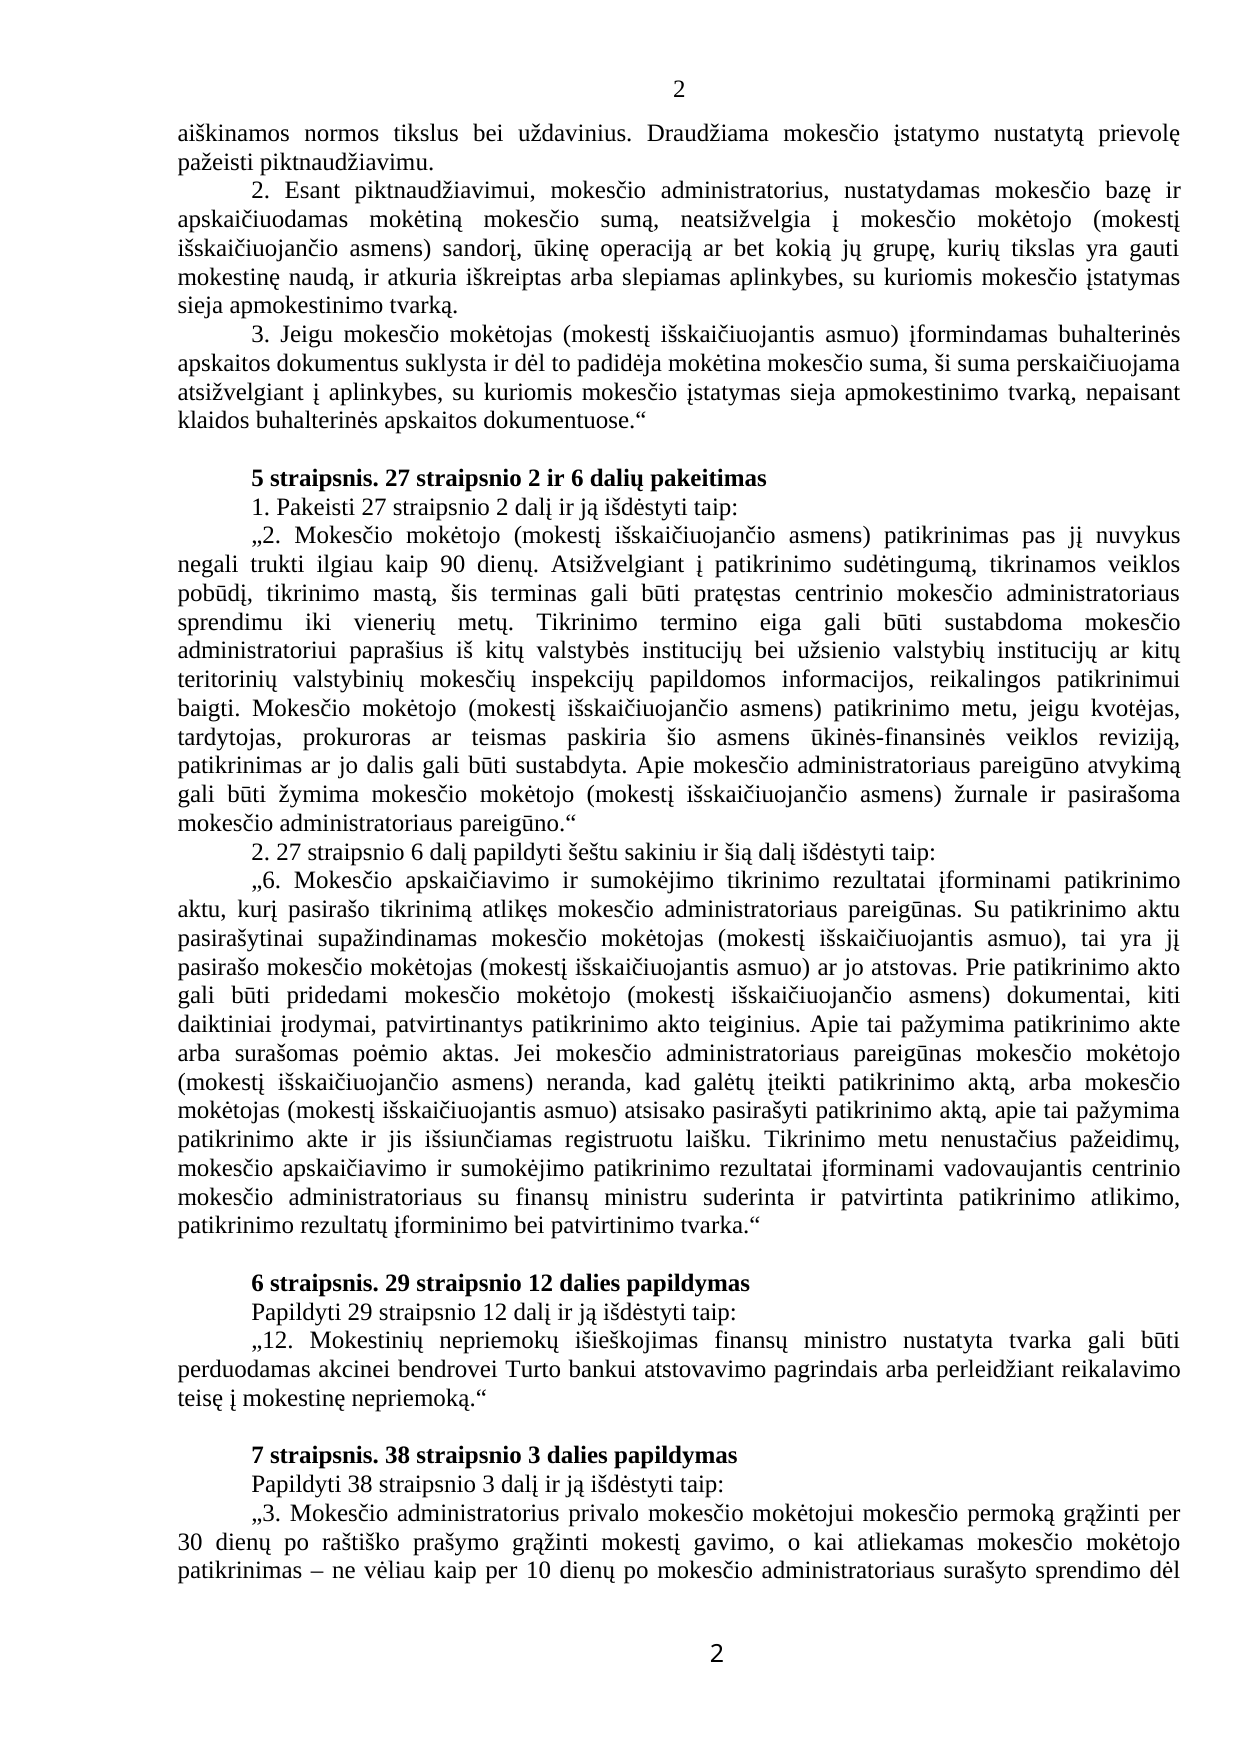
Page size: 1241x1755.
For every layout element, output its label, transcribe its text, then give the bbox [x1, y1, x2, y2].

text 7 straipsnis. 38 straipsnio 3 dalies papildymas [177, 1441, 1181, 1469]
text „12. Mokestinių nepriemokų išieškojimas finansų ministro nustatyta tvarka gali būti perduodamas akcinei bendrovei Turto bankui atstovavimo pagrindais arba perleidžiant reikalavimo teisę į mokestinę nepriemoką.“ [177, 1326, 1181, 1412]
text aiškinamos normos tikslus bei uždavinius. Draudžiama mokesčio įstatymo nustatytą prievolę pažeisti piktnaudžiavimu. [177, 118, 1181, 176]
text 3. Jeigu mokesčio mokėtojas (mokestį išskaičiuojantis asmuo) įformindamas buhalterinės apskaitos dokumentus suklysta ir dėl to padidėja mokėtina mokesčio suma, ši suma perskaičiuojama atsižvelgiant į aplinkybes, su kuriomis mokesčio įstatymas sieja apmokestinimo tvarką, nepaisant klaidos buhalterinės apskaitos dokumentuose.“ [177, 319, 1181, 434]
text „3. Mokesčio administratorius privalo mokesčio mokėtojui mokesčio permoką grąžinti per 30 dienų po raštiško prašymo grąžinti mokestį gavimo, o kai atliekamas mokesčio mokėtojo patikrinimas – ne vėliau kaip per 10 dienų po mokesčio administratoriaus surašyto sprendimo dėl [177, 1498, 1181, 1584]
text 6 straipsnis. 29 straipsnio 12 dalies papildymas [177, 1268, 1181, 1297]
text 2. 27 straipsnio 6 dalį papildyti šeštu sakiniu ir šią dalį išdėstyti taip: [177, 837, 1181, 866]
text „2. Mokesčio mokėtojo (mokestį išskaičiuojančio asmens) patikrinimas pas jį nuvykus negali trukti ilgiau kaip 90 dienų. Atsižvelgiant į patikrinimo sudėtingumą, tikrinamos veiklos pobūdį, tikrinimo mastą, šis terminas gali būti pratęstas centrinio mokesčio administratoriaus sprendimu iki vienerių metų. Tikrinimo termino eiga gali būti sustabdoma mokesčio administratoriui paprašius iš kitų valstybės institucijų bei užsienio valstybių institucijų ar kitų teritorinių valstybinių mokesčių inspekcijų papildomos informacijos, reikalingos patikrinimui baigti. Mokesčio mokėtojo (mokestį išskaičiuojančio asmens) patikrinimo metu, jeigu kvotėjas, tardytojas, prokuroras ar teismas paskiria šio asmens ūkinės-finansinės veiklos reviziją, patikrinimas ar jo dalis gali būti sustabdyta. Apie mokesčio administratoriaus pareigūno atvykimą gali būti žymima mokesčio mokėtojo (mokestį išskaičiuojančio asmens) žurnale ir pasirašoma mokesčio administratoriaus pareigūno.“ [177, 521, 1181, 837]
text 5 straipsnis. 27 straipsnio 2 ir 6 dalių pakeitimas [177, 463, 1181, 492]
text „6. Mokesčio apskaičiavimo ir sumokėjimo tikrinimo rezultatai įforminami patikrinimo aktu, kurį pasirašo tikrinimą atlikęs mokesčio administratoriaus pareigūnas. Su patikrinimo aktu pasirašytinai supažindinamas mokesčio mokėtojas (mokestį išskaičiuojantis asmuo), tai yra jį pasirašo mokesčio mokėtojas (mokestį išskaičiuojantis asmuo) ar jo atstovas. Prie patikrinimo akto gali būti pridedami mokesčio mokėtojo (mokestį išskaičiuojančio asmens) dokumentai, kiti daiktiniai įrodymai, patvirtinantys patikrinimo akto teiginius. Apie tai pažymima patikrinimo akte arba surašomas poėmio aktas. Jei mokesčio administratoriaus pareigūnas mokesčio mokėtojo (mokestį išskaičiuojančio asmens) neranda, kad galėtų įteikti patikrinimo aktą, arba mokesčio mokėtojas (mokestį išskaičiuojantis asmuo) atsisako pasirašyti patikrinimo aktą, apie tai pažymima patikrinimo akte ir jis išsiunčiamas registruotu laišku. Tikrinimo metu nenustačius pažeidimų, mokesčio apskaičiavimo ir sumokėjimo patikrinimo rezultatai įforminami vadovaujantis centrinio mokesčio administratoriaus su finansų ministru suderinta ir patvirtinta patikrinimo atlikimo, patikrinimo rezultatų įforminimo bei patvirtinimo tvarka.“ [177, 866, 1181, 1239]
text Papildyti 38 straipsnio 3 dalį ir ją išdėstyti taip: [177, 1469, 1181, 1498]
text 2. Esant piktnaudžiavimui, mokesčio administratorius, nustatydamas mokesčio bazę ir apskaičiuodamas mokėtiną mokesčio sumą, neatsižvelgia į mokesčio mokėtojo (mokestį išskaičiuojančio asmens) sandorį, ūkinę operaciją ar bet kokią jų grupę, kurių tikslas yra gauti mokestinę naudą, ir atkuria iškreiptas arba slepiamas aplinkybes, su kuriomis mokesčio įstatymas sieja apmokestinimo tvarką. [177, 176, 1181, 319]
text Papildyti 29 straipsnio 12 dalį ir ją išdėstyti taip: [177, 1297, 1181, 1326]
text 1. Pakeisti 27 straipsnio 2 dalį ir ją išdėstyti taip: [177, 492, 1181, 521]
